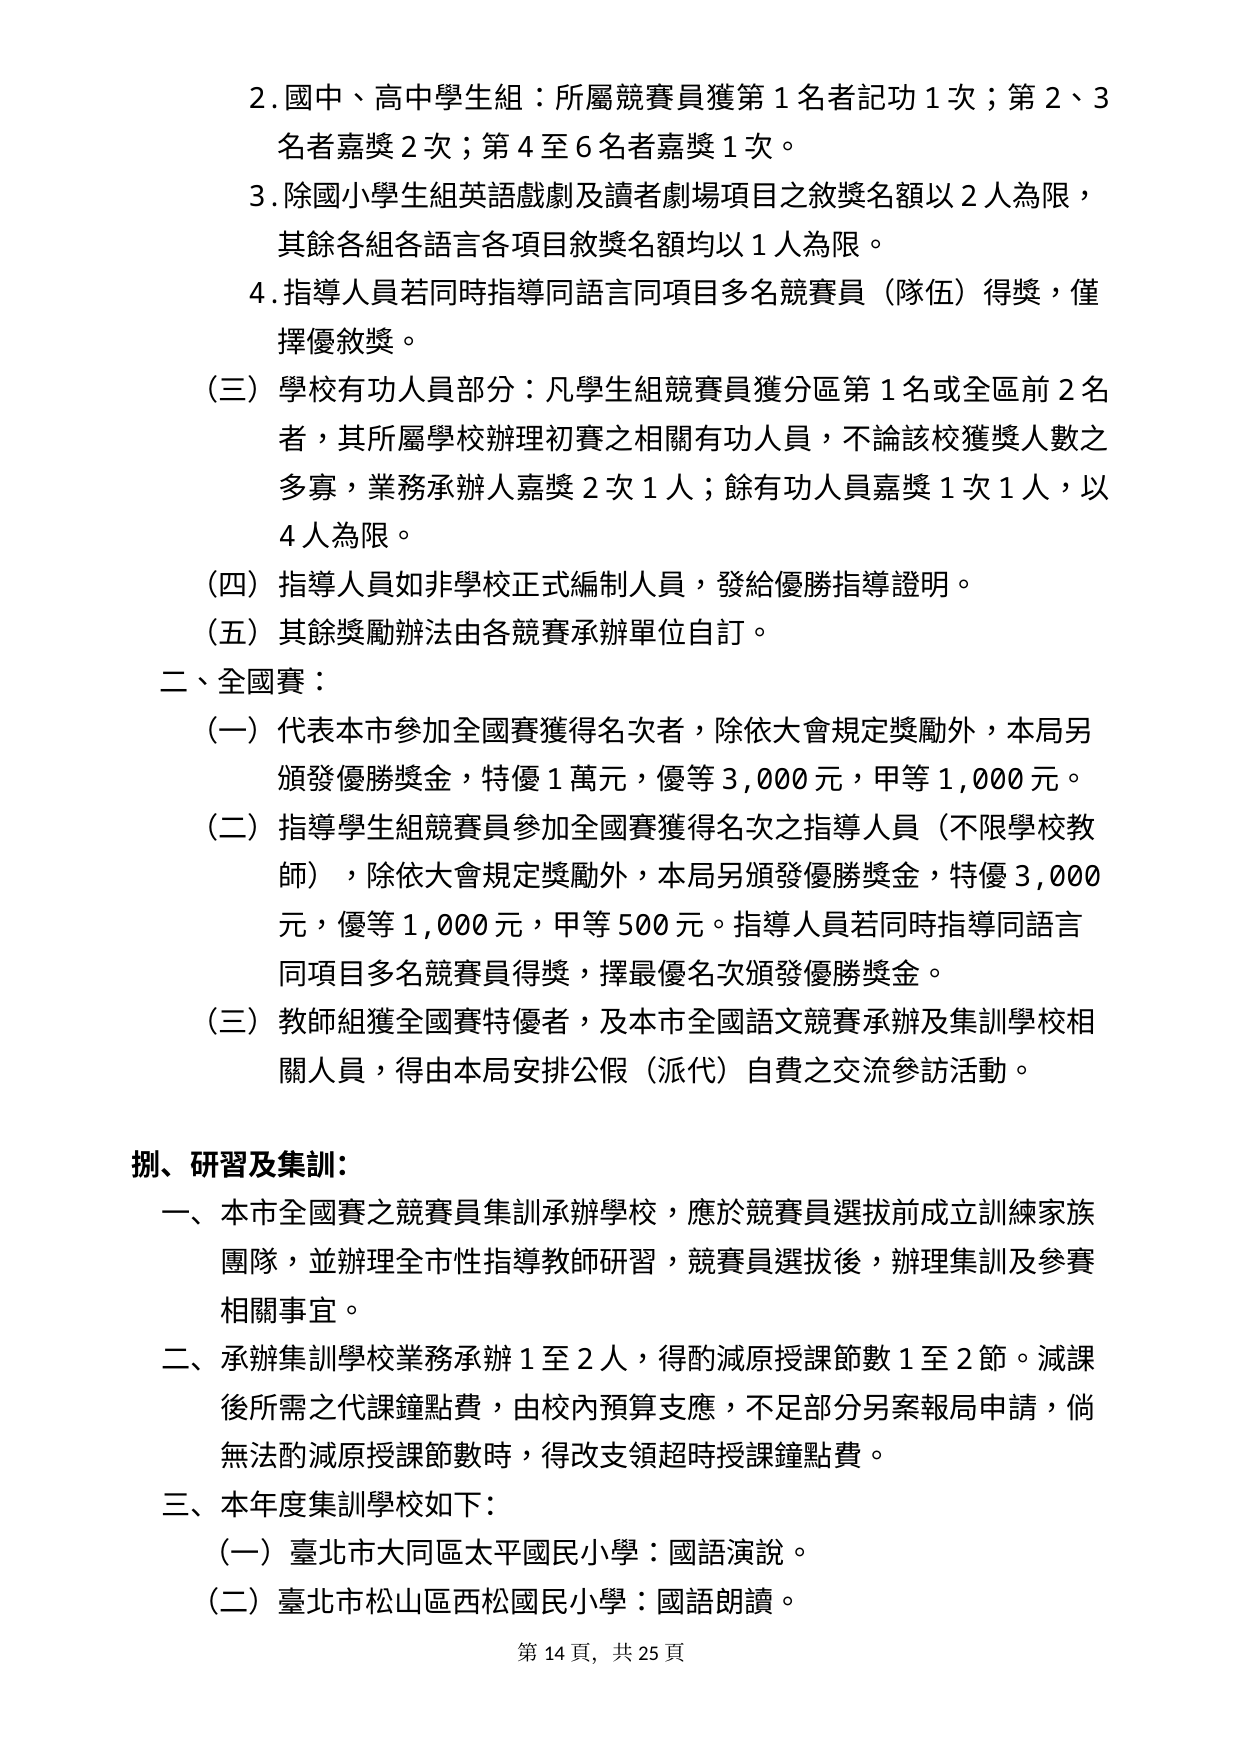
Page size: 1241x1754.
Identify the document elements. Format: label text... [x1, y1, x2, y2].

list 學校有功人員部分：凡學生組競賽員獲分區第1名或全區前2名者，其所屬學校辦理初賽之相關有功人員，不論該校獲獎人數之多寡，業務承辦人嘉獎2次1人；餘有功人員嘉獎1次1人，以4人為限。 [189, 367, 1110, 555]
text 二、全國賽： [130, 659, 1110, 701]
text 4.指導人員若同時指導同語言同項目多名競賽員（隊伍）得獎，僅擇優敘獎。 [248, 270, 1110, 361]
list 指導學生組競賽員參加全國賽獲得名次之指導人員（不限學校教師），除依大會規定獎勵外，本局另頒發優勝獎金，特優3,000元，優等1,000元，甲等500元。指導人員若同時指導同語言同項目多名競賽員得獎，擇最優名次頒發優勝獎金。 [189, 804, 1110, 993]
text （一）臺北市大同區太平國民小學：國語演說。 [131, 1530, 1110, 1572]
list 教師組獲全國賽特優者，及本市全國語文競賽承辦及集訓學校相關人員，得由本局安排公假（派代）自費之交流參訪活動。 [189, 999, 1110, 1090]
list 承辦集訓學校業務承辦1至2人，得酌減原授課節數1至2節。減課後所需之代課鐘點費，由校內預算支應，不足部分另案報局申請，倘無法酌減原授課節數時，得改支領超時授課鐘點費。 [161, 1336, 1110, 1475]
list 指導人員如非學校正式編制人員，發給優勝指導證明。 [189, 562, 1110, 604]
text 捌、研習及集訓： [131, 1142, 1110, 1184]
text （一）代表本市參加全國賽獲得名次者，除依大會規定獎勵外，本局另頒發優勝獎金，特優1萬元，優等3,000元，甲等1,000元。 [189, 707, 1110, 798]
list 本市全國賽之競賽員集訓承辦學校，應於競賽員選拔前成立訓練家族團隊，並辦理全市性指導教師研習，競賽員選拔後，辦理集訓及參賽相關事宜。 [161, 1190, 1110, 1329]
text （二）臺北市松山區西松國民小學：國語朗讀。 [131, 1579, 1110, 1621]
text 2.國中、高中學生組：所屬競賽員獲第1名者記功1次；第2、3名者嘉獎2次；第4至6名者嘉獎1次。 [248, 75, 1110, 166]
list 本年度集訓學校如下： [161, 1481, 1110, 1524]
list 其餘獎勵辦法由各競賽承辦單位自訂。 [189, 610, 1110, 652]
text 3.除國小學生組英語戲劇及讀者劇場項目之敘獎名額以2人為限，其餘各組各語言各項目敘獎名額均以1人為限。 [248, 172, 1110, 263]
